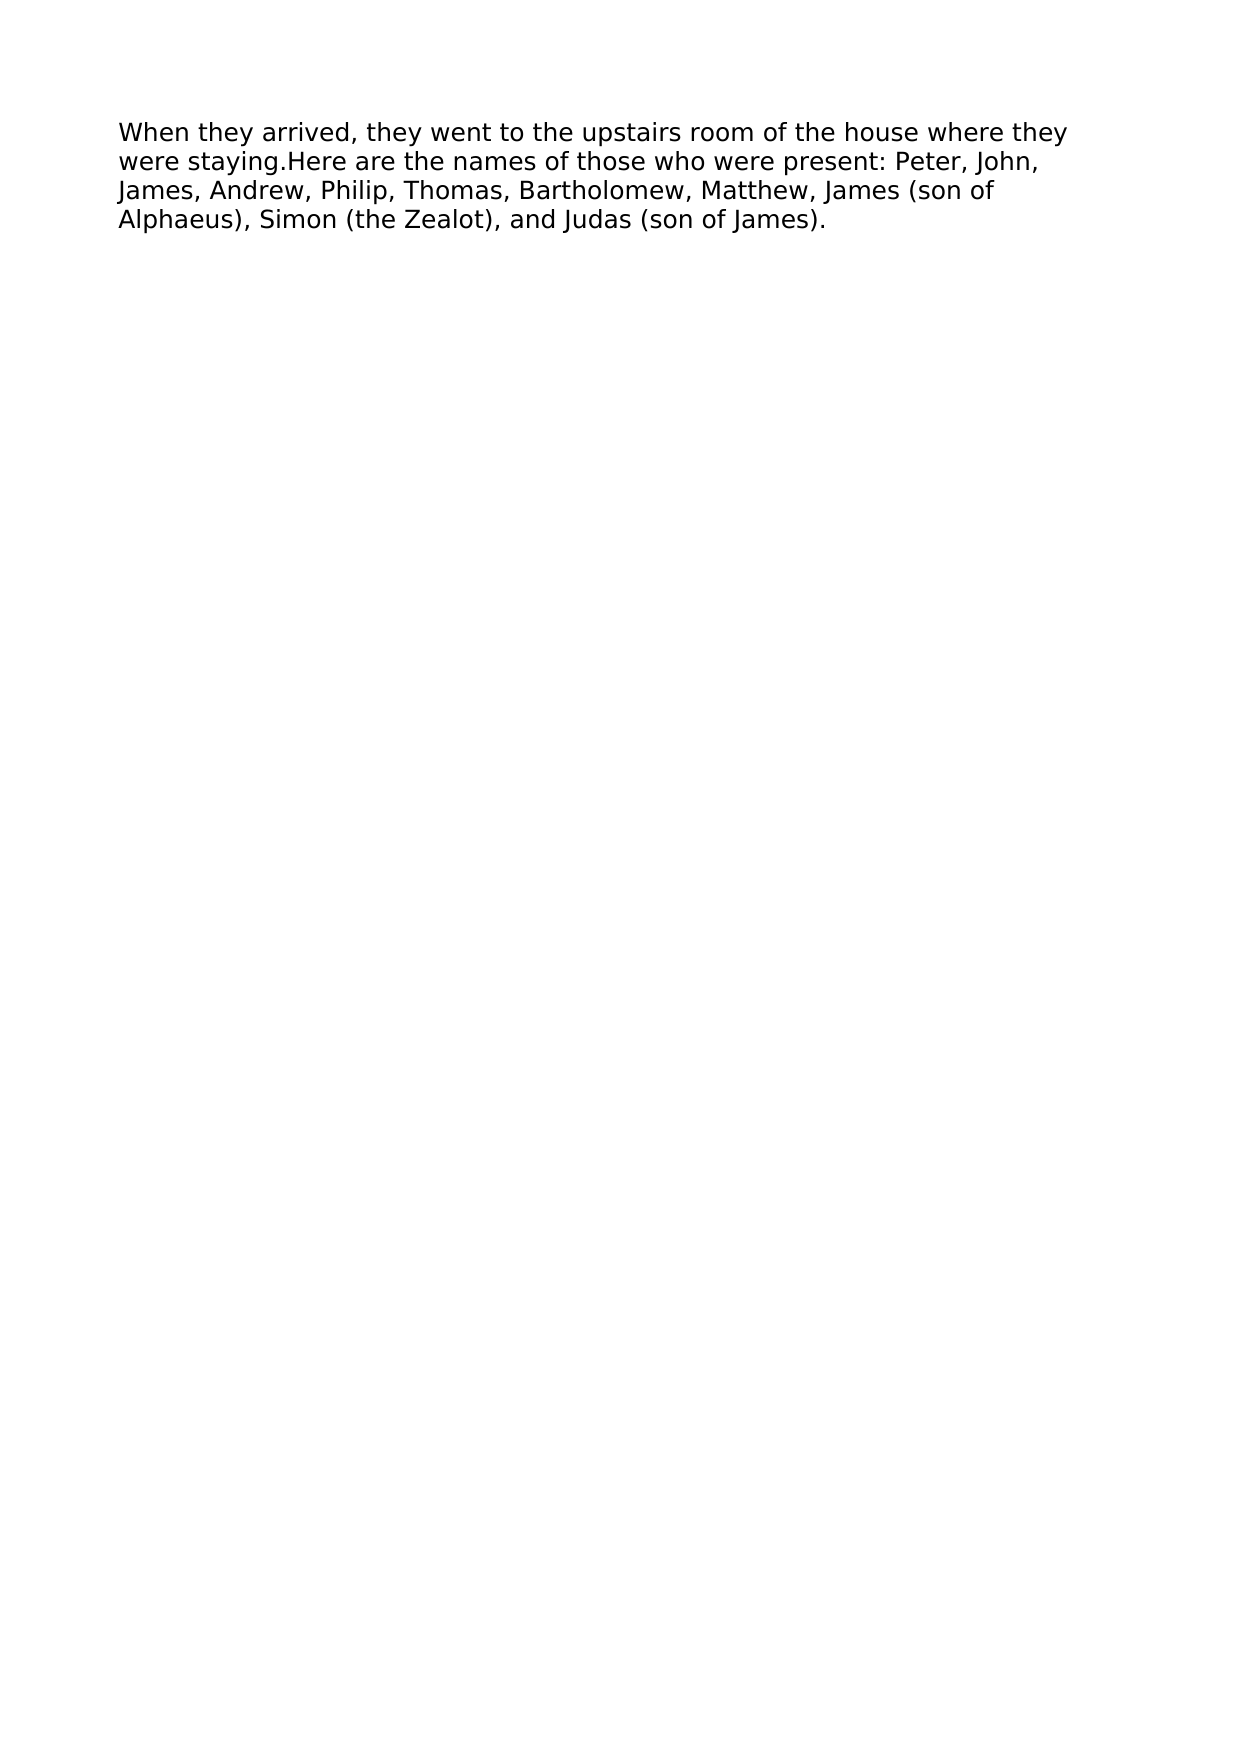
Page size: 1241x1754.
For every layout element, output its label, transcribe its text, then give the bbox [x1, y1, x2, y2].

text When they arrived, they went to the upstairs room of the house where they were staying.Here are the names of those who were present: Peter, John, James, Andrew, Philip, Thomas, Bartholomew, Matthew, James (son of Alphaeus), Simon (the Zealot), and Judas (son of James). [118, 118, 1122, 235]
